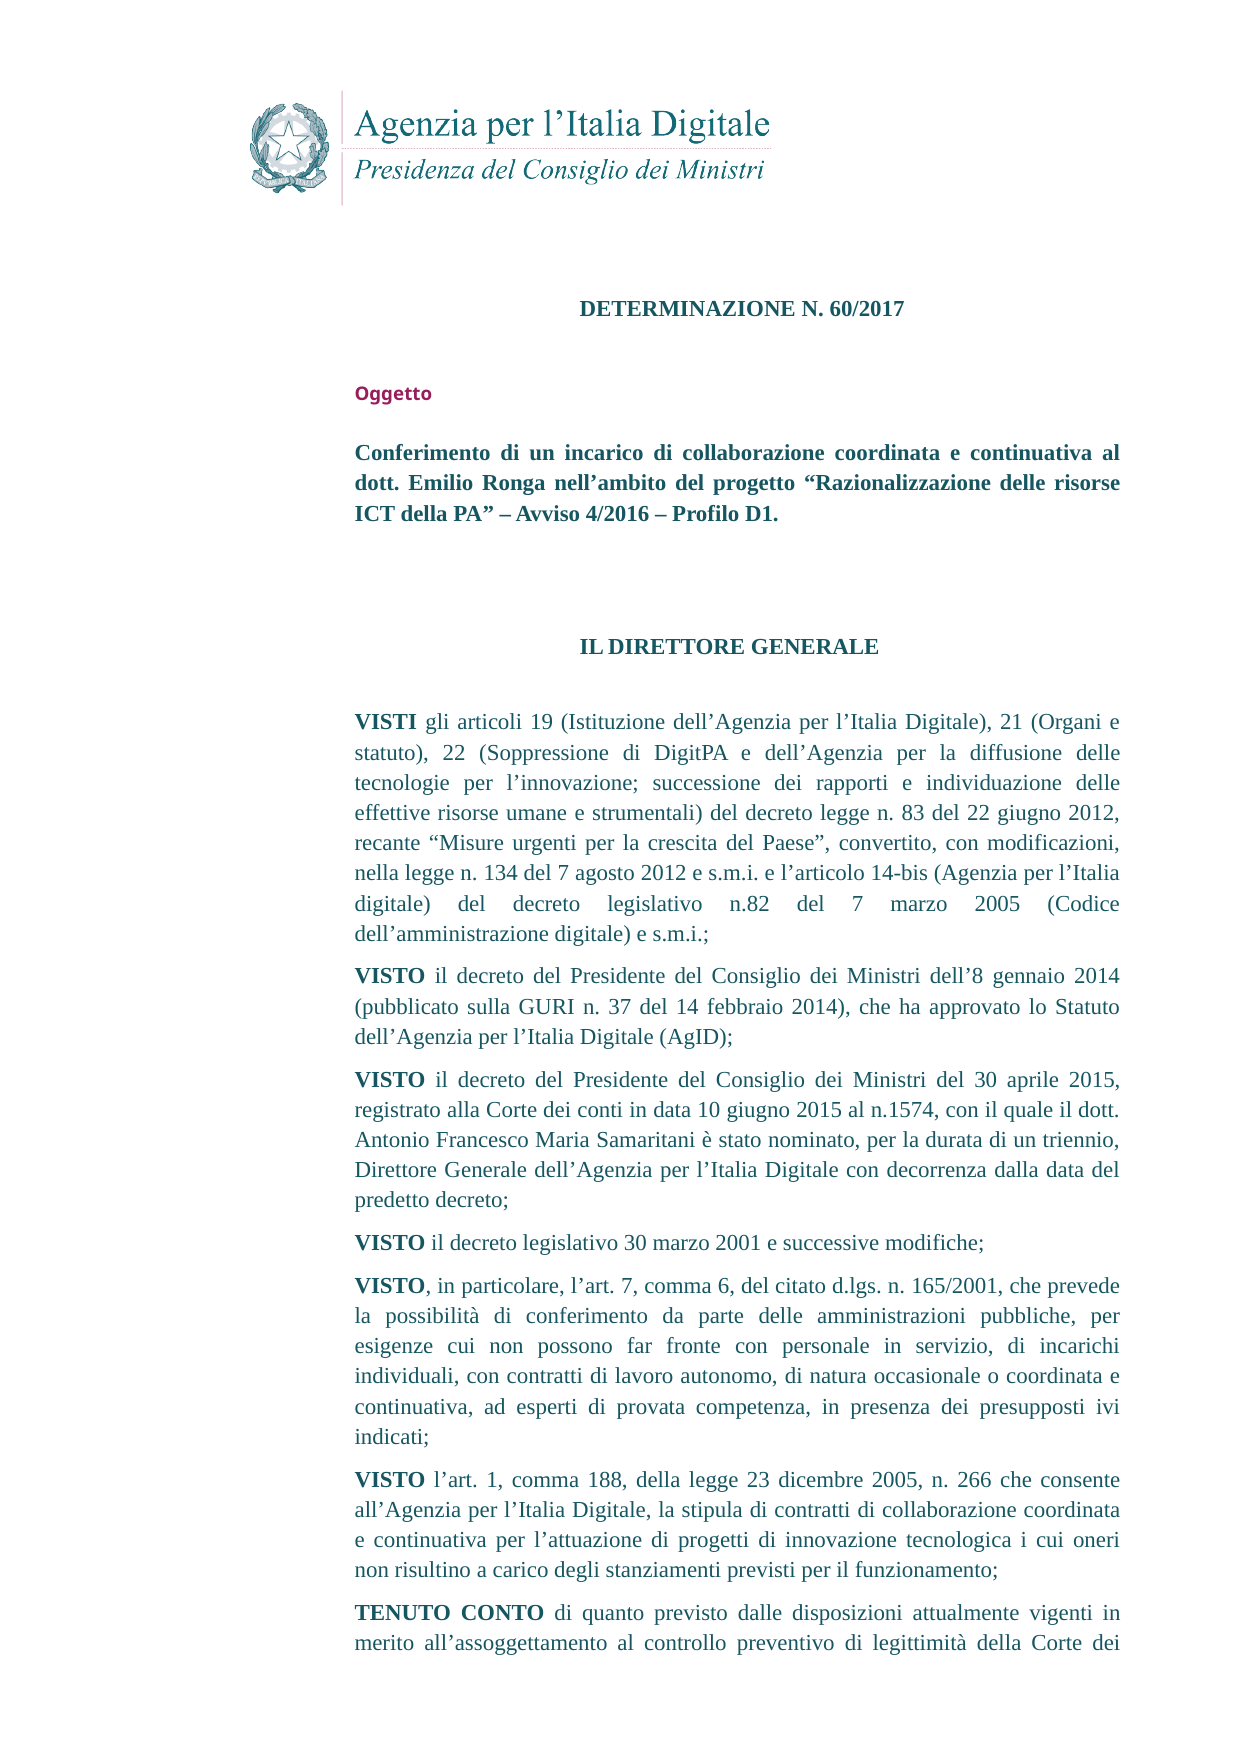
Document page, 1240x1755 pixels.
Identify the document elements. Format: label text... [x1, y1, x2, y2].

text VISTO, in particolare, l’art. 7, comma 6, del citato d.lgs. n. 165/2001, che prevede la possibilità di conferimento da parte delle amministrazioni pubbliche, per esigenze cui non possono far fronte con personale in servizio, di incarichi individuali, con contratti di lavoro autonomo, di natura occasionale o coordinata e continuativa, ad esperti di provata competenza, in presenza dei presupposti ivi indicati; [354, 1272, 1121, 1449]
text VISTO il decreto legislativo 30 marzo 2001 e successive modifiche; [354, 1229, 1121, 1256]
text VISTO il decreto del Presidente del Consiglio dei Ministri del 30 aprile 2015, registrato alla Corte dei conti in data 10 giugno 2015 al n.1574, con il quale il dott. Antonio Francesco Maria Samaritani è stato nominato, per la durata di un triennio, Direttore Generale dell’Agenzia per l’Italia Digitale con decorrenza dalla data del predetto decreto; [354, 1066, 1121, 1213]
text VISTO il decreto del Presidente del Consiglio dei Ministri dell’8 gennaio 2014 (pubblicato sulla GURI n. 37 del 14 febbraio 2014), che ha approvato lo Statuto dell’Agenzia per l’Italia Digitale (AgID); [354, 962, 1121, 1049]
text Oggetto [354, 381, 1121, 406]
text Conferimento di un incarico di collaborazione coordinata e continuativa al dott. Emilio Ronga nell’ambito del progetto “Razionalizzazione delle risorse ICT della PA” – Avviso 4/2016 – Profilo D1. [354, 439, 1121, 526]
text IL DIRETTORE GENERALE [504, 633, 1121, 659]
text DETERMINAZIONE N. 60/2017 [504, 295, 1121, 322]
text VISTO l’art. 1, comma 188, della legge 23 dicembre 2005, n. 266 che consente all’Agenzia per l’Italia Digitale, la stipula di contratti di collaborazione coordinata e continuativa per l’attuazione di progetti di innovazione tecnologica i cui oneri non risultino a carico degli stanziamenti previsti per il funzionamento; [354, 1466, 1121, 1583]
text TENUTO CONTO di quanto previsto dalle disposizioni attualmente vigenti in merito all’assoggettamento al controllo preventivo di legittimità della Corte dei [354, 1599, 1121, 1656]
text VISTI gli articoli 19 (Istituzione dell’Agenzia per l’Italia Digitale), 21 (Organi e statuto), 22 (Soppressione di DigitPA e dell’Agenzia per la diffusione delle tecnologie per l’innovazione; successione dei rapporti e individuazione delle effettive risorse umane e strumentali) del decreto legge n. 83 del 22 giugno 2012, recante “Misure urgenti per la crescita del Paese”, convertito, con modificazioni, nella legge n. 134 del 7 agosto 2012 e s.m.i. e l’articolo 14-bis (Agenzia per l’Italia digitale) del decreto legislativo n.82 del 7 marzo 2005 (Codice dell’amministrazione digitale) e s.m.i.; [354, 706, 1121, 946]
